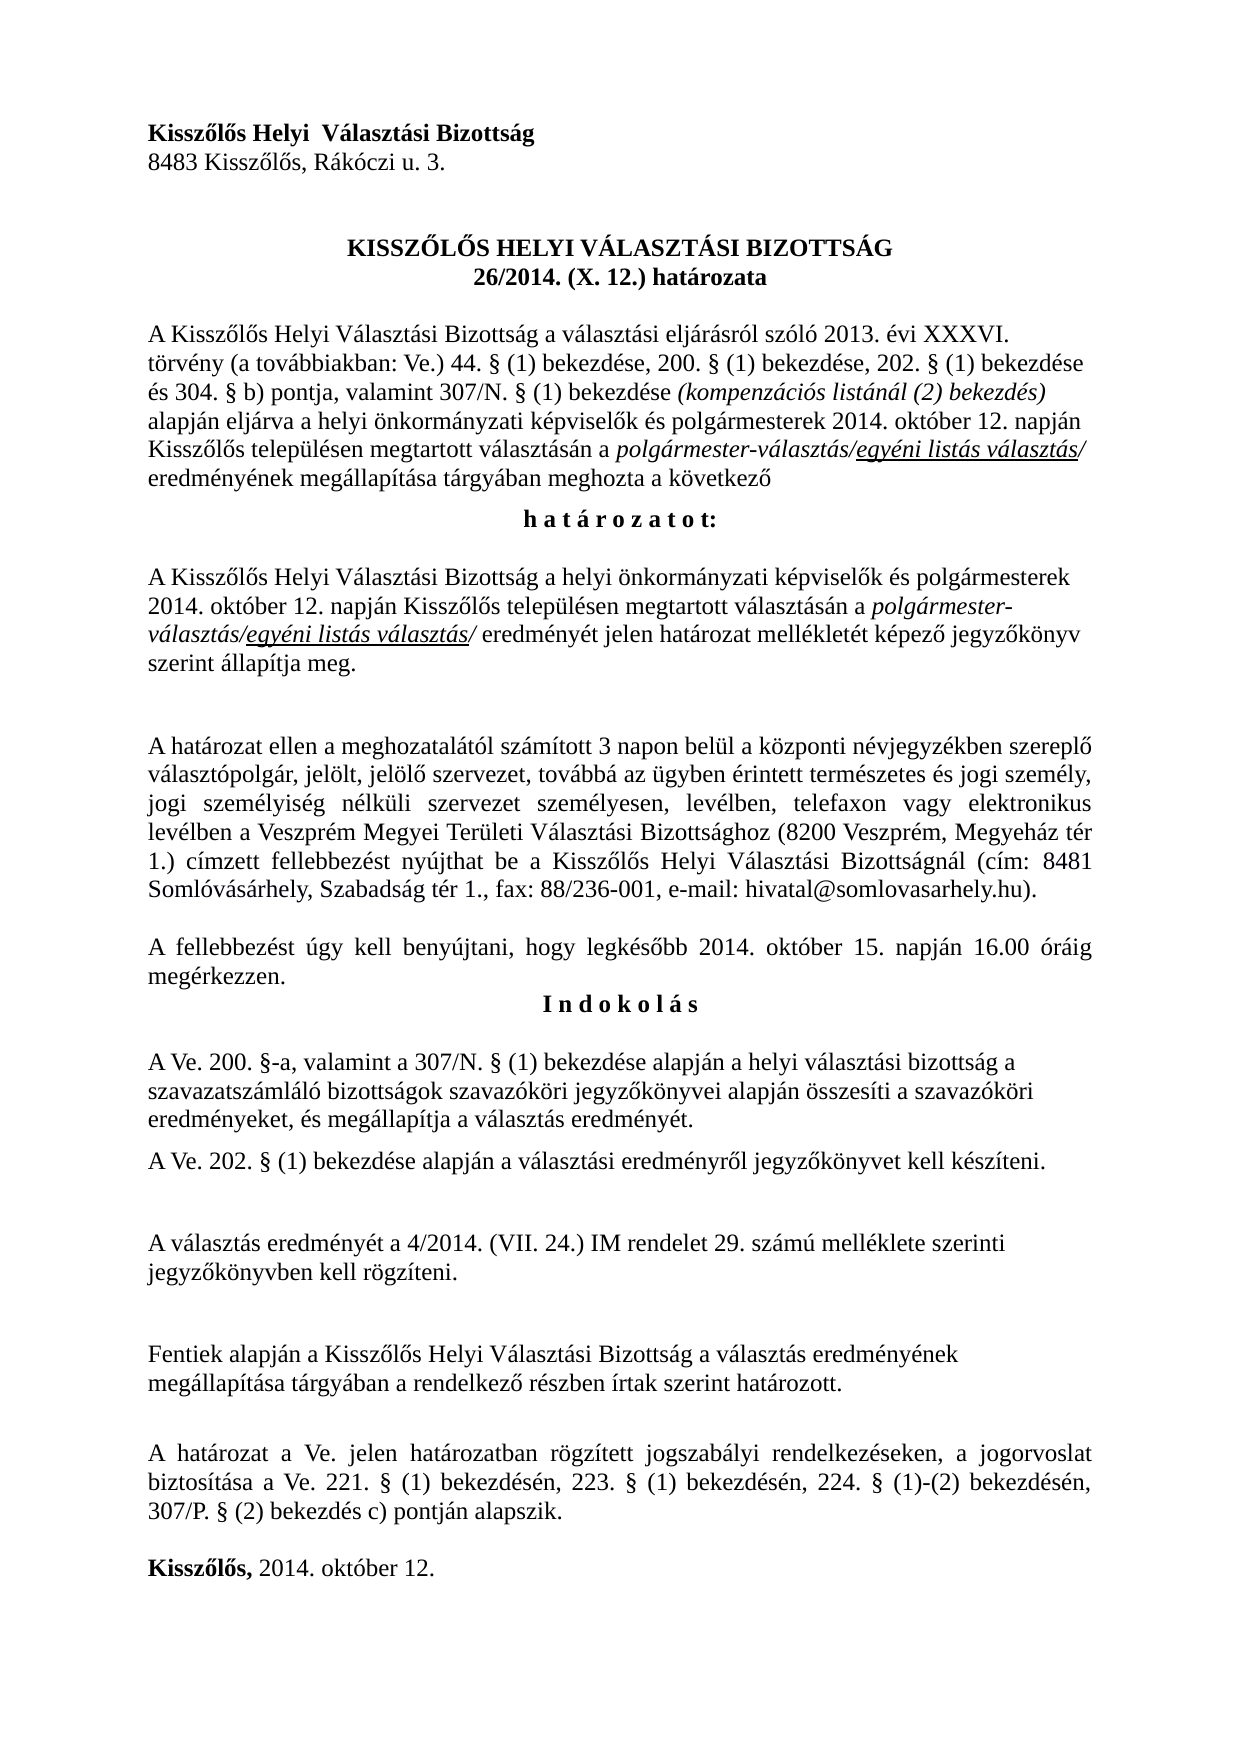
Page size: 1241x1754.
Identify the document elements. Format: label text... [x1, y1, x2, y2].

text h a t á r o z a t o t: [148, 504, 1093, 533]
text A határozat ellen a meghozatalától számított 3 napon belül a központi névjegyzékben szereplő választópolgár, jelölt, jelölő szervezet, továbbá az ügyben érintett természetes és jogi személy, jogi személyiség nélküli szervezet személyesen, levélben, telefaxon vagy elektronikus levélben a Veszprém Megyei Területi Választási Bizottsághoz (8200 Veszprém, Megyeház tér 1.) címzett fellebbezést nyújthat be a Kisszőlős Helyi Választási Bizottságnál (cím: 8481 Somlóvásárhely, Szabadság tér 1., fax: 88/236-001, e-mail: hivatal@somlovasarhely.hu). [148, 731, 1093, 903]
subtitle KISSZŐLŐS HELYI VÁLASZTÁSI BIZOTTSÁG [148, 233, 1093, 262]
text A Ve. 202. § (1) bekezdése alapján a választási eredményről jegyzőkönyvet kell készíteni. [148, 1146, 1093, 1174]
text A fellebbezést úgy kell benyújtani, hogy legkésőbb 2014. október 15. napján 16.00 óráig megérkezzen. [148, 932, 1093, 989]
text A Kisszőlős Helyi Választási Bizottság a helyi önkormányzati képviselők és polgármesterek 2014. október 12. napján Kisszőlős településen megtartott választásán a polgármester-választás/egyéni listás választás/ eredményét jelen határozat mellékletét képező jegyzőkönyv szerint állapítja meg. [148, 562, 1093, 677]
text A Ve. 200. §-a, valamint a 307/N. § (1) bekezdése alapján a helyi választási bizottság a szavazatszámláló bizottságok szavazóköri jegyzőkönyvei alapján összesíti a szavazóköri eredményeket, és megállapítja a választás eredményét. [148, 1047, 1093, 1133]
text Kisszőlős, 2014. október 12. [148, 1553, 1093, 1582]
subtitle I n d o k o l á s [148, 989, 1093, 1018]
text A választás eredményét a 4/2014. (VII. 24.) IM rendelet 29. számú melléklete szerinti jegyzőkönyvben kell rögzíteni. [148, 1228, 1093, 1286]
text 26/2014. (X. 12.) határozata [148, 262, 1093, 291]
text A Kisszőlős Helyi Választási Bizottság a választási eljárásról szóló 2013. évi XXXVI. törvény (a továbbiakban: Ve.) 44. § (1) bekezdése, 200. § (1) bekezdése, 202. § (1) bekezdése és 304. § b) pontja, valamint 307/N. § (1) bekezdése (kompenzációs listánál (2) bekezdés) alapján eljárva a helyi önkormányzati képviselők és polgármesterek 2014. október 12. napján Kisszőlős településen megtartott választásán a polgármester-választás/egyéni listás választás/ eredményének megállapítása tárgyában meghozta a következő [148, 319, 1093, 492]
text Fentiek alapján a Kisszőlős Helyi Választási Bizottság a választás eredményének megállapítása tárgyában a rendelkező részben írtak szerint határozott. [148, 1339, 1093, 1397]
text A határozat a Ve. jelen határozatban rögzített jogszabályi rendelkezéseken, a jogorvoslat biztosítása a Ve. 221. § (1) bekezdésén, 223. § (1) bekezdésén, 224. § (1)-(2) bekezdésén, 307/P. § (2) bekezdés c) pontján alapszik. [148, 1438, 1093, 1524]
text 8483 Kisszőlős, Rákóczi u. 3. [148, 147, 1093, 176]
text Kisszőlős Helyi Választási Bizottság [148, 118, 1093, 147]
